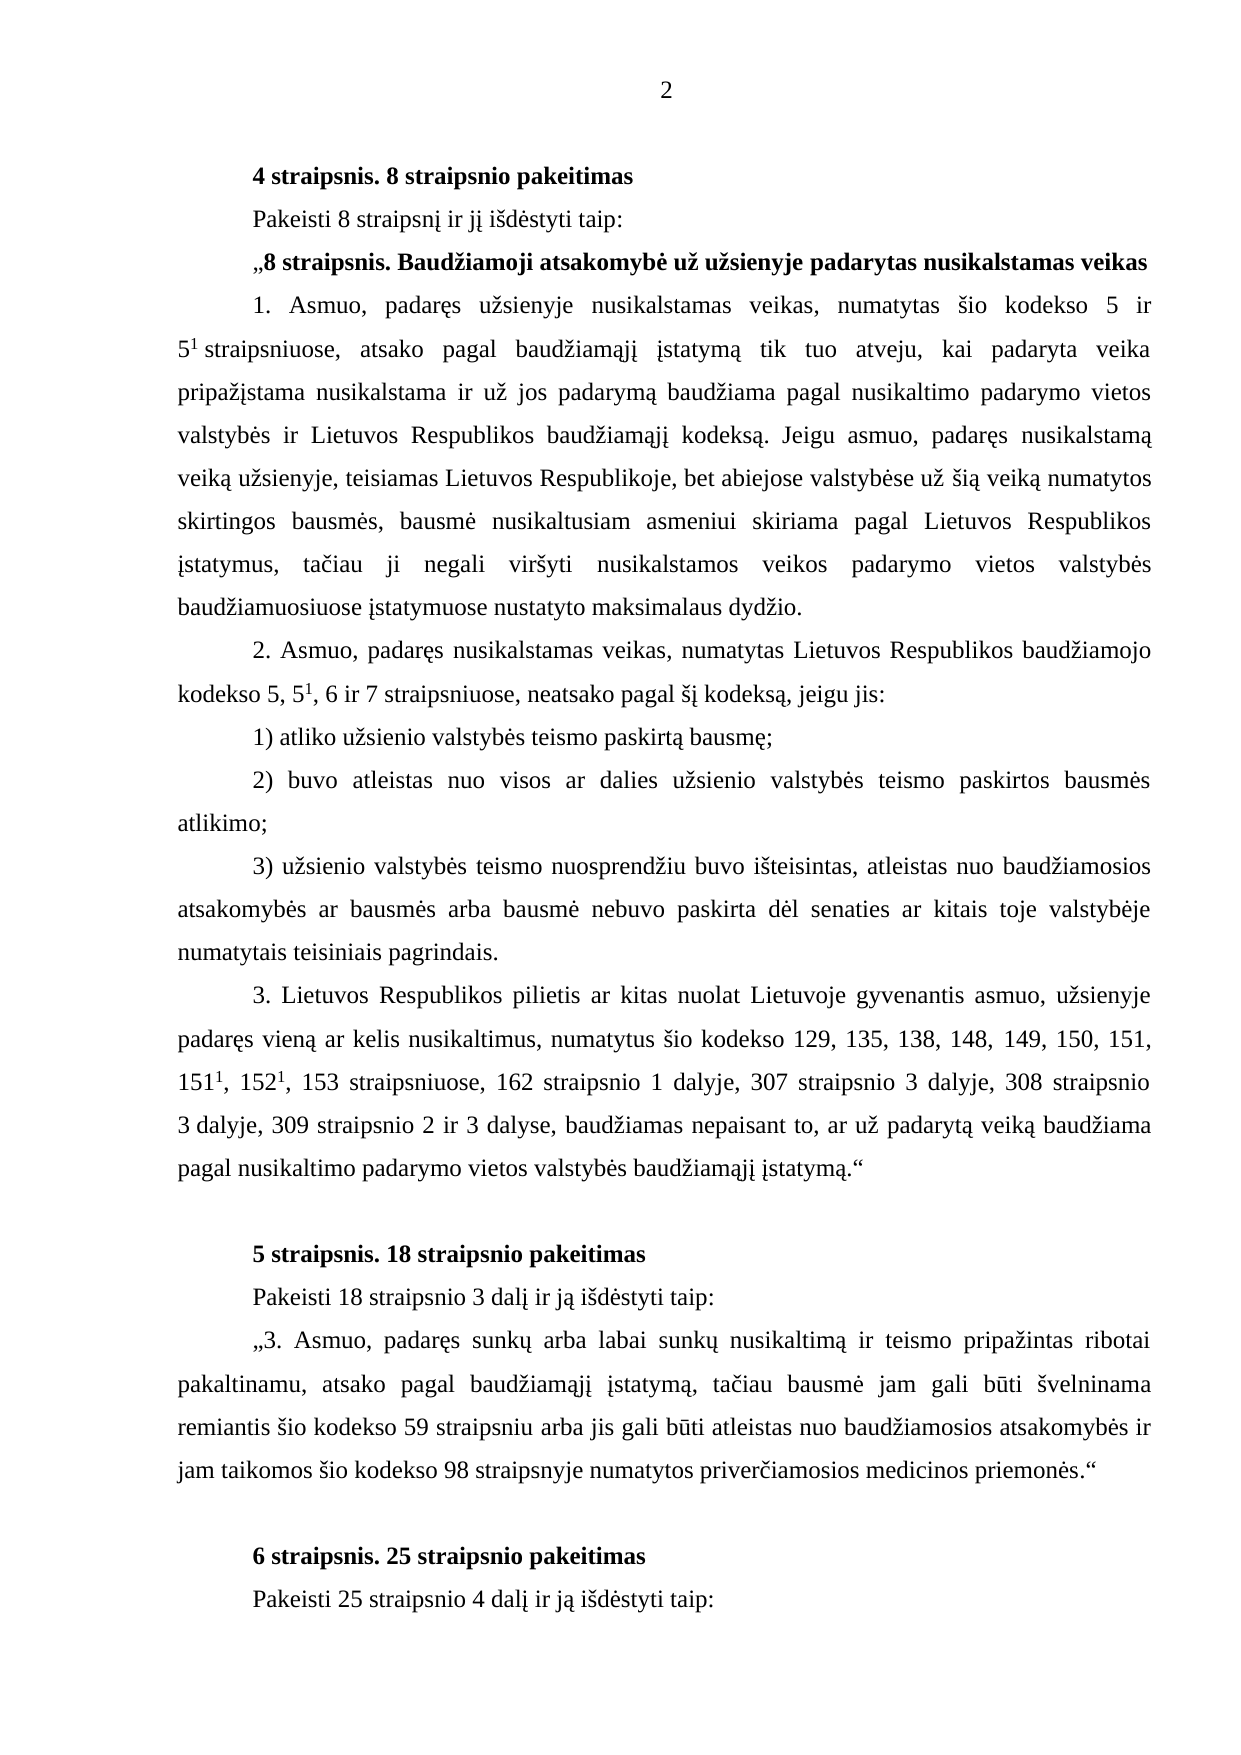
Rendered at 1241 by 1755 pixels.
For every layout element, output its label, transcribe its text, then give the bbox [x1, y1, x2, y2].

text 1) atliko užsienio valstybės teismo paskirtą bausmę; [177, 722, 1152, 751]
text 2) buvo atleistas nuo visos ar dalies užsienio valstybės teismo paskirtos bausmės atlikimo; [177, 765, 1152, 837]
text 1. Asmuo, padaręs užsienyje nusikalstamas veikas, numatytas šio kodekso 5 ir 51 straipsniuose, atsako pagal baudžiamąjį įstatymą tik tuo atveju, kai padaryta veika pripažįstama nusikalstama ir už jos padarymą baudžiama pagal nusikaltimo padarymo vietos valstybės ir Lietuvos Respublikos baudžiamąjį kodeksą. Jeigu asmuo, padaręs nusikalstamą veiką užsienyje, teisiamas Lietuvos Respublikoje, bet abiejose valstybėse už šią veiką numatytos skirtingos bausmės, bausmė nusikaltusiam asmeniui skiriama pagal Lietuvos Respublikos įstatymus, tačiau ji negali viršyti nusikalstamos veikos padarymo vietos valstybės baudžiamuosiuose įstatymuose nustatyto maksimalaus dydžio. [177, 291, 1152, 621]
text 3) užsienio valstybės teismo nuosprendžiu buvo išteisintas, atleistas nuo baudžiamosios atsakomybės ar bausmės arba bausmė nebuvo paskirta dėl senaties ar kitais toje valstybėje numatytais teisiniais pagrindais. [177, 851, 1152, 966]
text Pakeisti 8 straipsnį ir jį išdėstyti taip: [177, 204, 1152, 233]
text 2. Asmuo, padaręs nusikalstamas veikas, numatytas Lietuvos Respublikos baudžiamojo kodekso 5, 51, 6 ir 7 straipsniuose, neatsako pagal šį kodeksą, jeigu jis: [177, 636, 1152, 707]
text 6 straipsnis. 25 straipsnio pakeitimas [177, 1541, 1152, 1570]
text 4 straipsnis. 8 straipsnio pakeitimas [177, 161, 1152, 190]
text Pakeisti 18 straipsnio 3 dalį ir ją išdėstyti taip: [177, 1282, 1152, 1311]
text „8 straipsnis. Baudžiamoji atsakomybė už užsienyje padarytas nusikalstamas veikas [177, 247, 1152, 276]
text Pakeisti 25 straipsnio 4 dalį ir ją išdėstyti taip: [177, 1584, 1152, 1613]
text „3. Asmuo, padaręs sunkų arba labai sunkų nusikaltimą ir teismo pripažintas ribotai pakaltinamu, atsako pagal baudžiamąjį įstatymą, tačiau bausmė jam gali būti švelninama remiantis šio kodekso 59 straipsniu arba jis gali būti atleistas nuo baudžiamosios atsakomybės ir jam taikomos šio kodekso 98 straipsnyje numatytos priverčiamosios medicinos priemonės.“ [177, 1326, 1152, 1484]
text 3. Lietuvos Respublikos pilietis ar kitas nuolat Lietuvoje gyvenantis asmuo, užsienyje padaręs vieną ar kelis nusikaltimus, numatytus šio kodekso 129, 135, 138, 148, 149, 150, 151, 1511, 1521, 153 straipsniuose, 162 straipsnio 1 dalyje, 307 straipsnio 3 dalyje, 308 straipsnio 3 dalyje, 309 straipsnio 2 ir 3 dalyse, baudžiamas nepaisant to, ar už padarytą veiką baudžiama pagal nusikaltimo padarymo vietos valstybės baudžiamąjį įstatymą.“ [177, 981, 1152, 1182]
text 5 straipsnis. 18 straipsnio pakeitimas [177, 1239, 1152, 1268]
